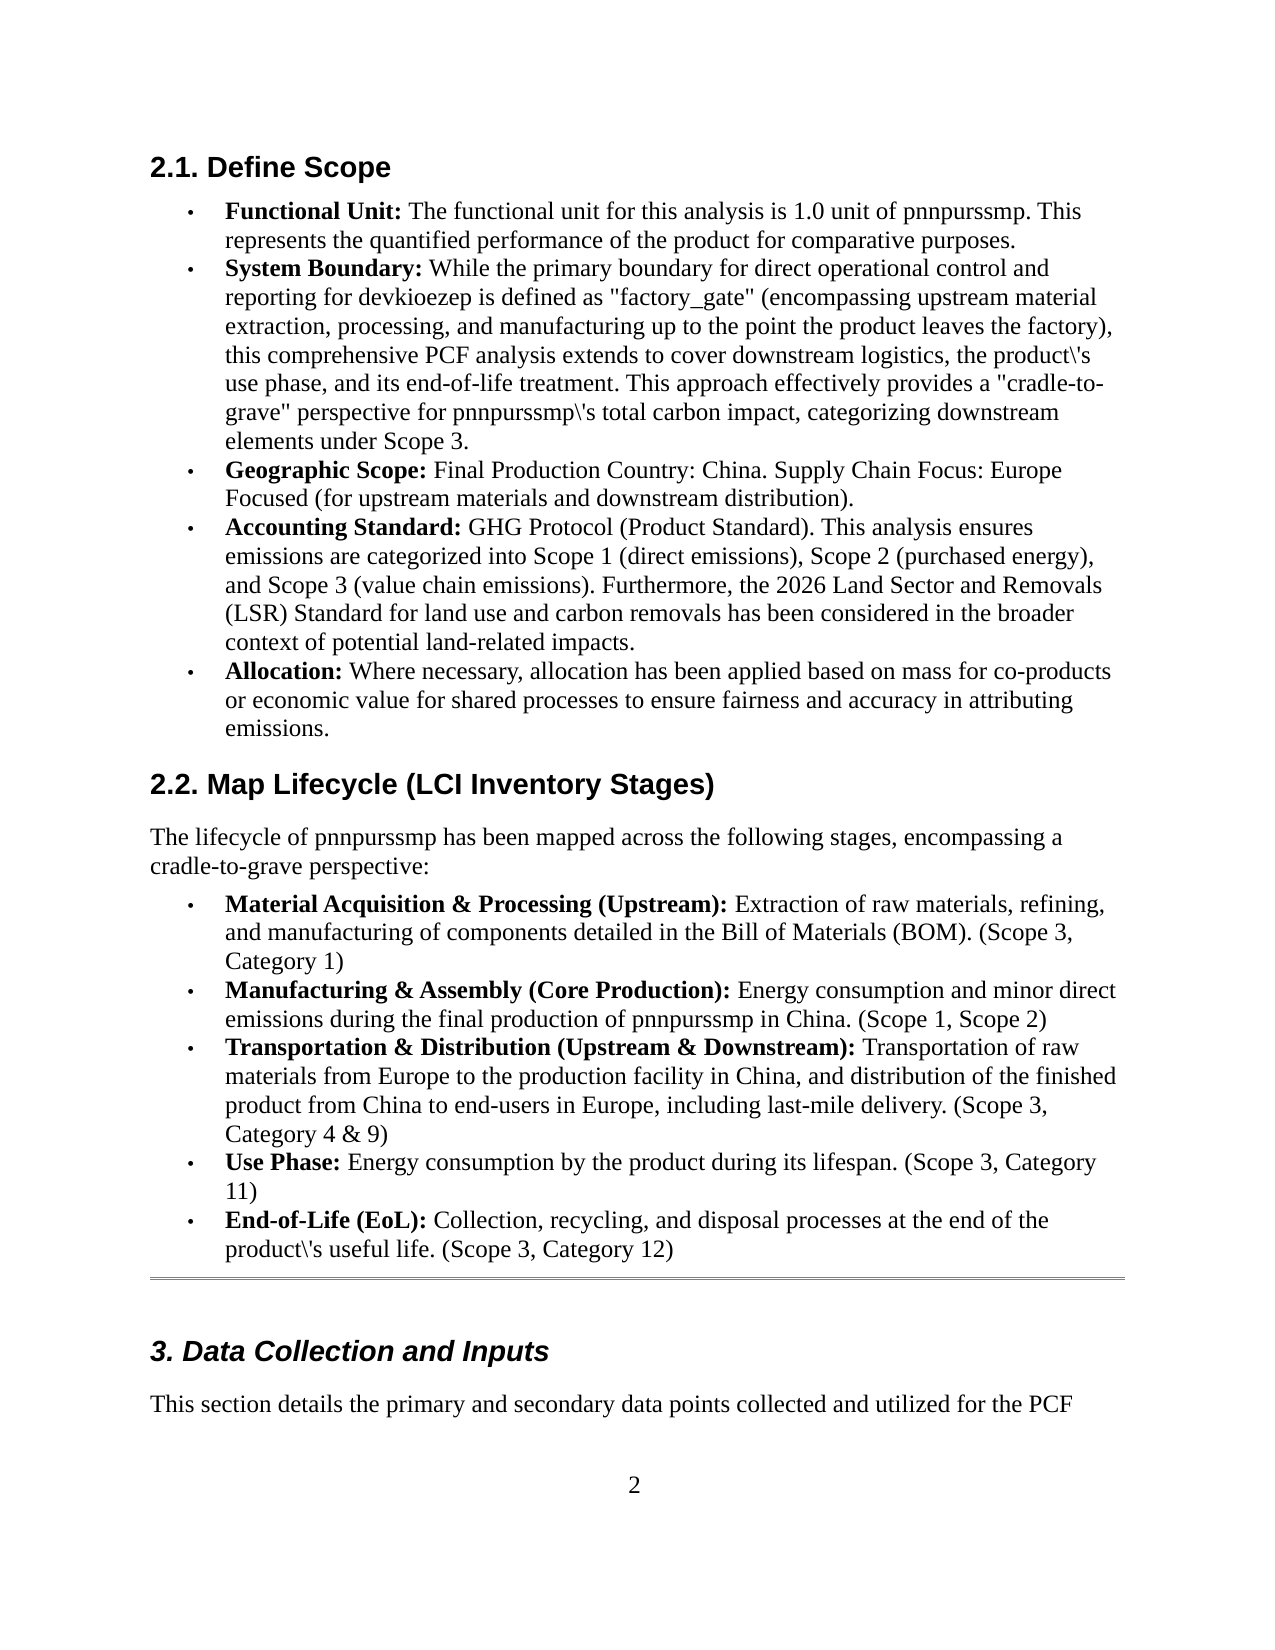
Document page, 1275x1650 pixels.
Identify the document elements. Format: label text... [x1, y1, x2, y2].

subtitle 2.2. Map Lifecycle (LCI Inventory Stages) [150, 767, 1125, 801]
text The lifecycle of pnnpurssmp has been mapped across the following stages, encompassing a cradle-to-grave perspective: [150, 822, 1125, 880]
list Allocation: Where necessary, allocation has been applied based on mass for co-products or economic value for shared processes to ensure fairness and accuracy in attributing emissions. [187, 656, 1125, 742]
list System Boundary: While the primary boundary for direct operational control and reporting for devkioezep is defined as "factory_gate" (encompassing upstream material extraction, processing, and manufacturing up to the point the product leaves the factory), this comprehensive PCF analysis extends to cover downstream logistics, the product\'s use phase, and its end-of-life treatment. This approach effectively provides a "cradle-to-grave" perspective for pnnpurssmp\'s total carbon impact, categorizing downstream elements under Scope 3. [187, 253, 1125, 455]
subtitle 3. Data Collection and Inputs [150, 1334, 1125, 1367]
list Manufacturing & Assembly (Core Production): Energy consumption and minor direct emissions during the final production of pnnpurssmp in China. (Scope 1, Scope 2) [187, 975, 1125, 1032]
list Accounting Standard: GHG Protocol (Product Standard). This analysis ensures emissions are categorized into Scope 1 (direct emissions), Scope 2 (purchased energy), and Scope 3 (value chain emissions). Furthermore, the 2026 Land Sector and Removals (LSR) Standard for land use and carbon removals has been considered in the broader context of potential land-related impacts. [187, 512, 1125, 656]
list Geographic Scope: Final Production Country: China. Supply Chain Focus: Europe Focused (for upstream materials and downstream distribution). [187, 455, 1125, 512]
subtitle 2.1. Define Scope [150, 150, 1125, 183]
list Functional Unit: The functional unit for this analysis is 1.0 unit of pnnpurssmp. This represents the quantified performance of the product for comparative purposes. [187, 196, 1125, 253]
text This section details the primary and secondary data points collected and utilized for the PCF [150, 1389, 1125, 1417]
list Use Phase: Energy consumption by the product during its lifespan. (Scope 3, Category 11) [187, 1147, 1125, 1205]
list Transportation & Distribution (Upstream & Downstream): Transportation of raw materials from Europe to the production facility in China, and distribution of the finished product from China to end-users in Europe, including last-mile delivery. (Scope 3, Category 4 & 9) [187, 1032, 1125, 1147]
list Material Acquisition & Processing (Upstream): Extraction of raw materials, refining, and manufacturing of components detailed in the Bill of Materials (BOM). (Scope 3, Category 1) [187, 889, 1125, 975]
list End-of-Life (EoL): Collection, recycling, and disposal processes at the end of the product\'s useful life. (Scope 3, Category 12) [187, 1205, 1125, 1262]
